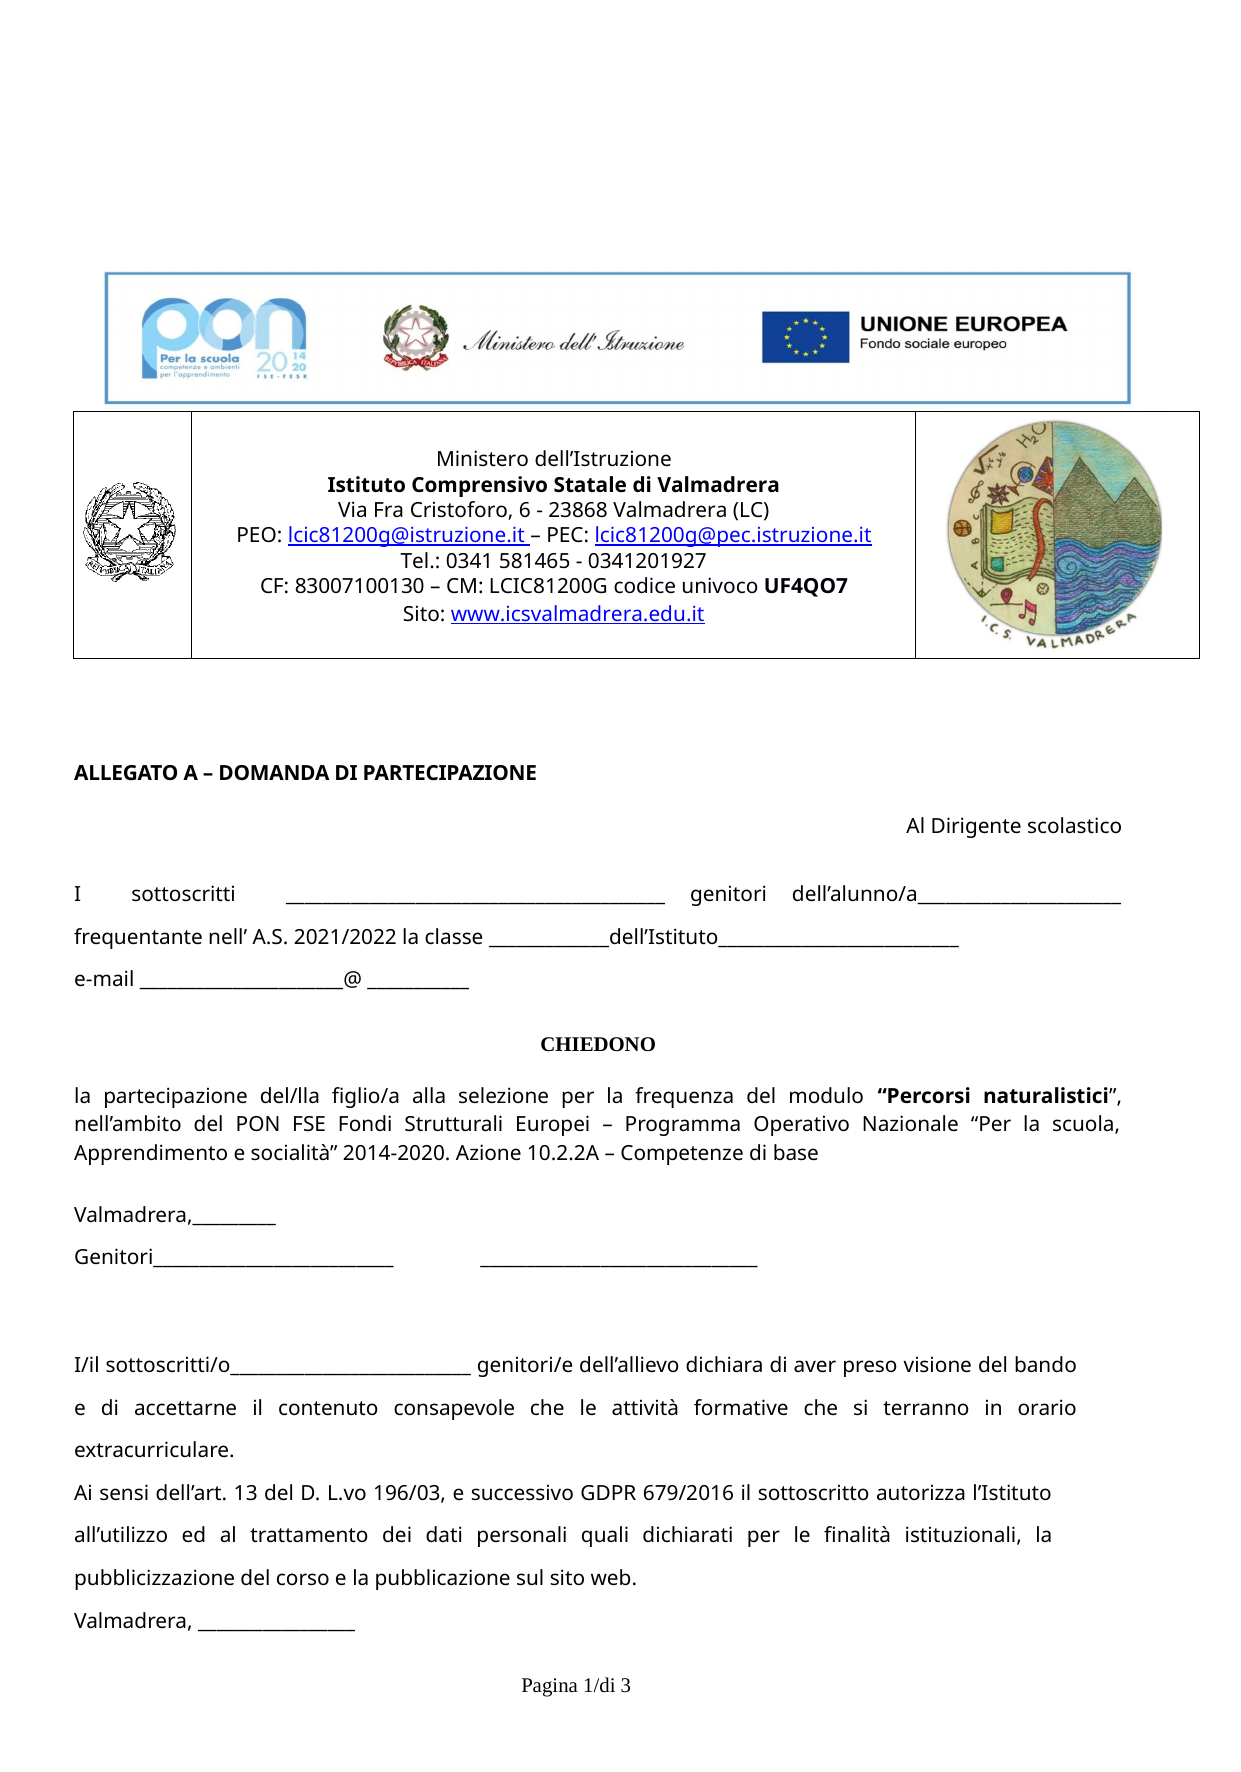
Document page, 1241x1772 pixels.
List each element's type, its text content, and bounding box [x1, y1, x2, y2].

text CHIEDONO [74, 1032, 1122, 1056]
text Valmadrera,_________ [74, 1200, 1053, 1228]
text ALLEGATO A – DOMANDA DI PARTECIPAZIONE [74, 758, 1122, 787]
text I/il sottoscritti/o__________________________ genitori/e dell’allievo dichiara di aver preso visione del bando e di accettarne il contenuto consapevole che le attività formative che si terranno in orario extracurriculare. [74, 1350, 1078, 1464]
text Genitori__________________________ ______________________________ [74, 1242, 1053, 1271]
table_header Ministero dell’Istruzione Istituto Comprensivo Statale di Valmadrera Via Fra Cristoforo, 6 - 23868 Valmadrera (LC) PEO: lcic81200g@istruzione.it – PEC: lcic81200g@pec.istruzione.it Tel.: 0341 581465 - 0341201927 CF: 83007100130 – CM: LCIC81200G codice univoco UF4QO7 Sito: www.icsvalmadrera.edu.it [192, 412, 915, 658]
table_header [74, 412, 191, 658]
table_header [916, 412, 1199, 658]
text Valmadrera, _________________ [74, 1606, 1053, 1634]
text la partecipazione del/lla figlio/a alla selezione per la frequenza del modulo “Percorsi naturalistici”, nell’ambito del PON FSE Fondi Strutturali Europei – Programma Operativo Nazionale “Per la scuola, Apprendimento e socialità” 2014-2020. Azione 10.2.2A – Competenze di base [74, 1081, 1122, 1166]
text I sottoscritti _________________________________________ genitori dell’alunno/a______________________ frequentante nell’ A.S. 2021/2022 la classe _____________dell’Istituto__________________________ [74, 879, 1122, 950]
text Ai sensi dell’art. 13 del D. L.vo 196/03, e successivo GDPR 679/2016 il sottoscritto autorizza l’Istituto all’utilizzo ed al trattamento dei dati personali quali dichiarati per le finalità istituzionali, la pubblicizzazione del corso e la pubblicazione sul sito web. [74, 1478, 1053, 1592]
text Al Dirigente scolastico [443, 811, 1122, 839]
text e-mail ______________________@ ___________ [74, 964, 1122, 993]
